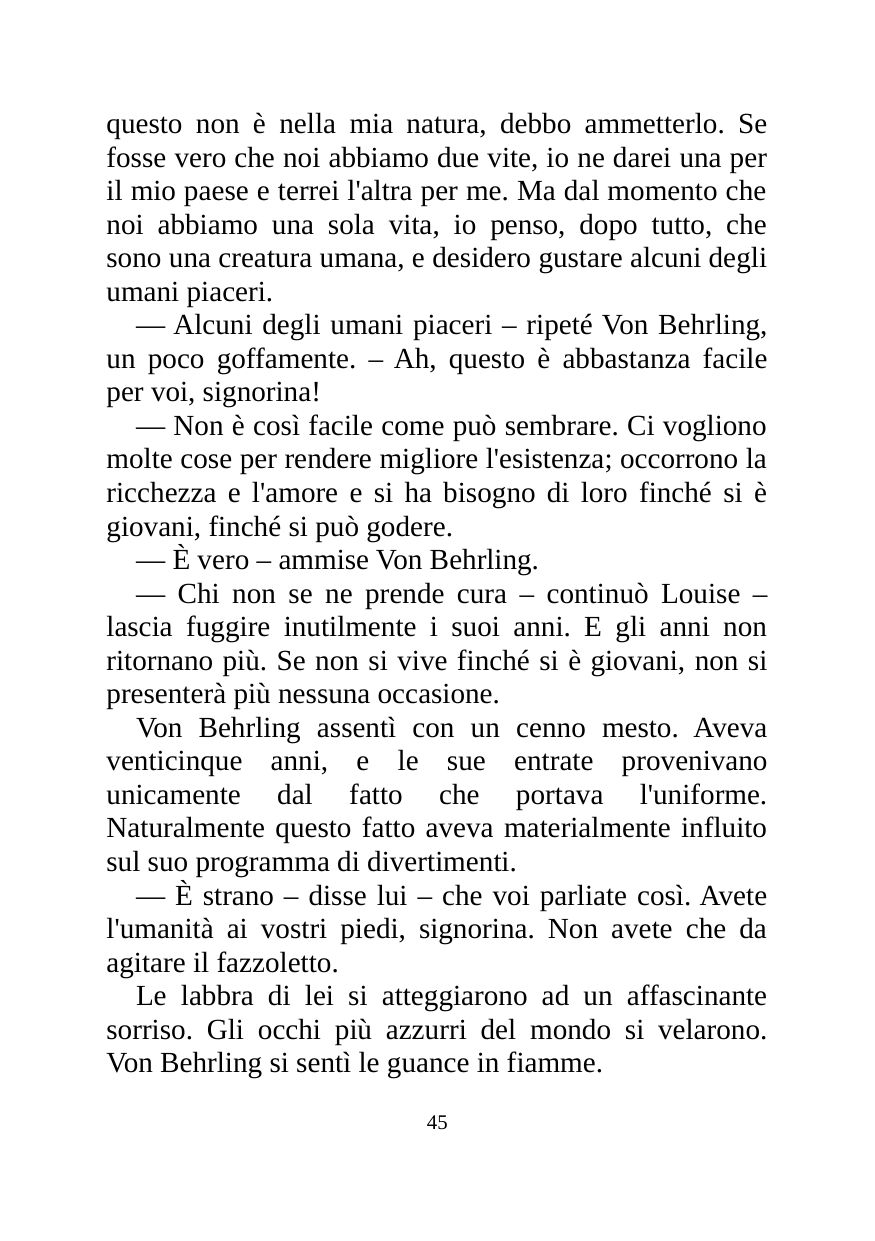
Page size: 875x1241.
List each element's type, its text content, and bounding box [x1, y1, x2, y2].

text — È strano – disse lui – che voi parliate così. Avete l'umanità ai vostri piedi, signorina. Non avete che da agitare il fazzoletto. [106, 878, 768, 978]
text — Chi non se ne prende cura – continuò Louise – lascia fuggire inutilmente i suoi anni. E gli anni non ritornano più. Se non si vive finché si è giovani, non si presenterà più nessuna occasione. [106, 576, 768, 710]
text — È vero – ammise Von Behrling. [106, 542, 768, 576]
text — Non è così facile come può sembrare. Ci vogliono molte cose per rendere migliore l'esistenza; occorrono la ricchezza e l'amore e si ha bisogno di loro finché si è giovani, finché si può godere. [106, 408, 768, 542]
text questo non è nella mia natura, debbo ammetterlo. Se fosse vero che noi abbiamo due vite, io ne darei una per il mio paese e terrei l'altra per me. Ma dal momento che noi abbiamo una sola vita, io penso, dopo tutto, che sono una creatura umana, e desidero gustare alcuni degli umani piaceri. [106, 106, 768, 307]
text — Alcuni degli umani piaceri – ripeté Von Behrling, un poco goffamente. – Ah, questo è abbastanza facile per voi, signorina! [106, 307, 768, 408]
text Le labbra di lei si atteggiarono ad un affascinante sorriso. Gli occhi più azzurri del mondo si velarono. Von Behrling si sentì le guance in fiamme. [106, 978, 768, 1079]
text Von Behrling assentì con un cenno mesto. Aveva venticinque anni, e le sue entrate provenivano unicamente dal fatto che portava l'uniforme. Naturalmente questo fatto aveva materialmente influito sul suo programma di divertimenti. [106, 710, 768, 878]
